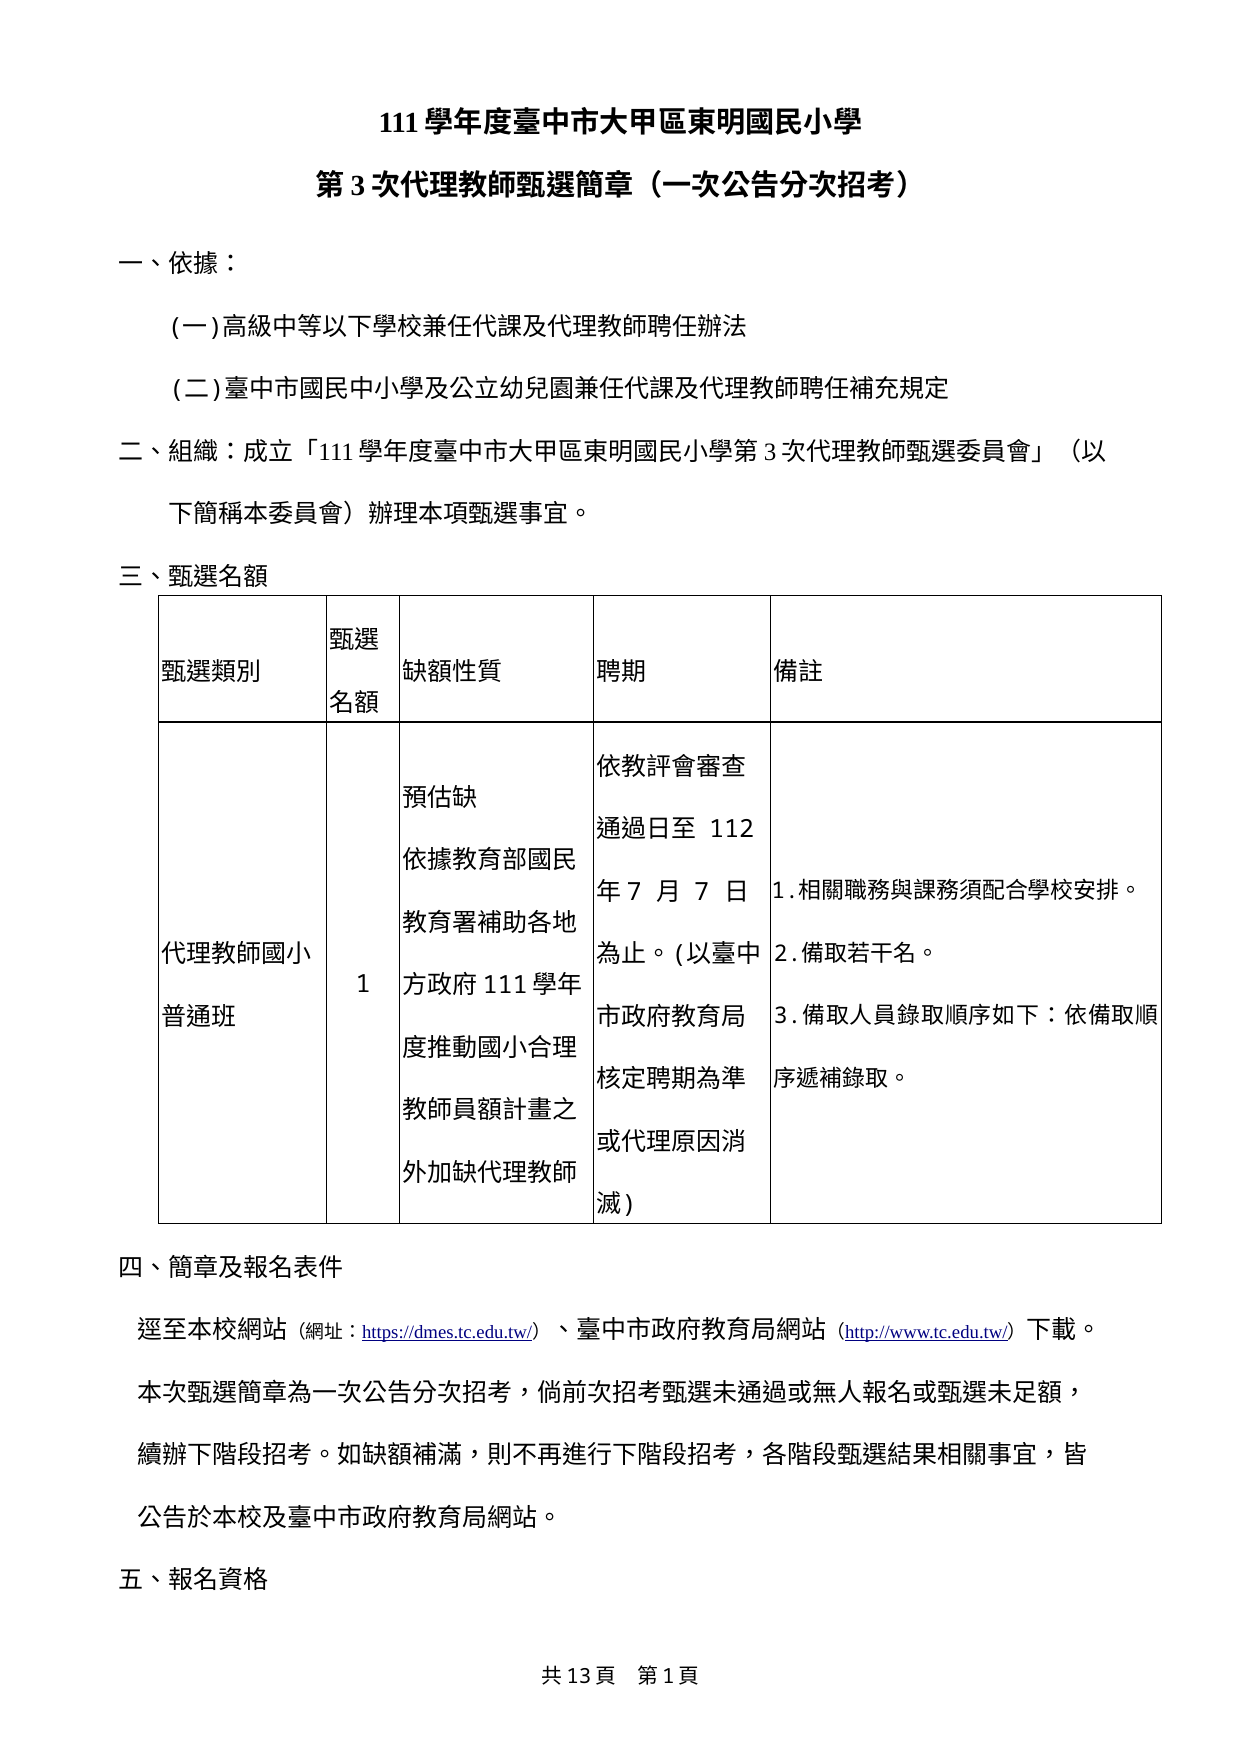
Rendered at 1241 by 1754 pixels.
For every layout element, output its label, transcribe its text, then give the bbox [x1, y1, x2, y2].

table_header 缺額性質 [400, 596, 593, 721]
table_cell 1.相關職務與課務須配合學校安排。 2.備取若干名。 3.備取人員錄取順序如下：依備取順序遞補錄取。 [771, 723, 1161, 1222]
table_header 聘期 [594, 596, 770, 721]
text 五、報名資格 [118, 1536, 1122, 1598]
text 本次甄選簡章為一次公告分次招考，倘前次招考甄選未通過或無人報名或甄選未足額， [118, 1348, 1122, 1411]
table_header 甄選類別 [159, 596, 326, 721]
text 二、組織：成立「111學年度臺中市大甲區東明國民小學第3次代理教師甄選委員會」（以下簡稱本委員會）辦理本項甄選事宜。 [118, 408, 1122, 533]
text (一)高級中等以下學校兼任代課及代理教師聘任辦法 [168, 283, 1122, 345]
table_cell 代理教師國小普通班 [159, 723, 326, 1222]
text 第3次代理教師甄選簡章（一次公告分次招考） [118, 141, 1122, 203]
text 三、甄選名額 [118, 533, 1122, 595]
table_cell 1 [327, 723, 399, 1222]
text 續辦下階段招考。如缺額補滿，則不再進行下階段招考，各階段甄選結果相關事宜，皆 [118, 1411, 1122, 1473]
text 四、簡章及報名表件 逕至本校網站（網址：https://dmes.tc.edu.tw/）、臺中市政府教育局網站（http://www.tc.edu.tw/）下載。 [118, 1223, 1122, 1348]
text (二)臺中市國民中小學及公立幼兒園兼任代課及代理教師聘任補充規定 [168, 345, 1122, 408]
table_header 甄選 名額 [327, 596, 399, 721]
text 一、依據： [118, 220, 1122, 283]
text 111學年度臺中市大甲區東明國民小學 [118, 78, 1122, 141]
table_cell 預估缺 依據教育部國民教育署補助各地方政府111學年度推動國小合理教師員額計畫之外加缺代理教師 [400, 723, 593, 1222]
text 公告於本校及臺中市政府教育局網站。 [118, 1473, 1122, 1536]
table_header 備註 [771, 596, 1161, 721]
table_cell 依教評會審查通過日至 112 年7 月 7 日為止。(以臺中市政府教育局核定聘期為準或代理原因消滅) [594, 723, 770, 1222]
